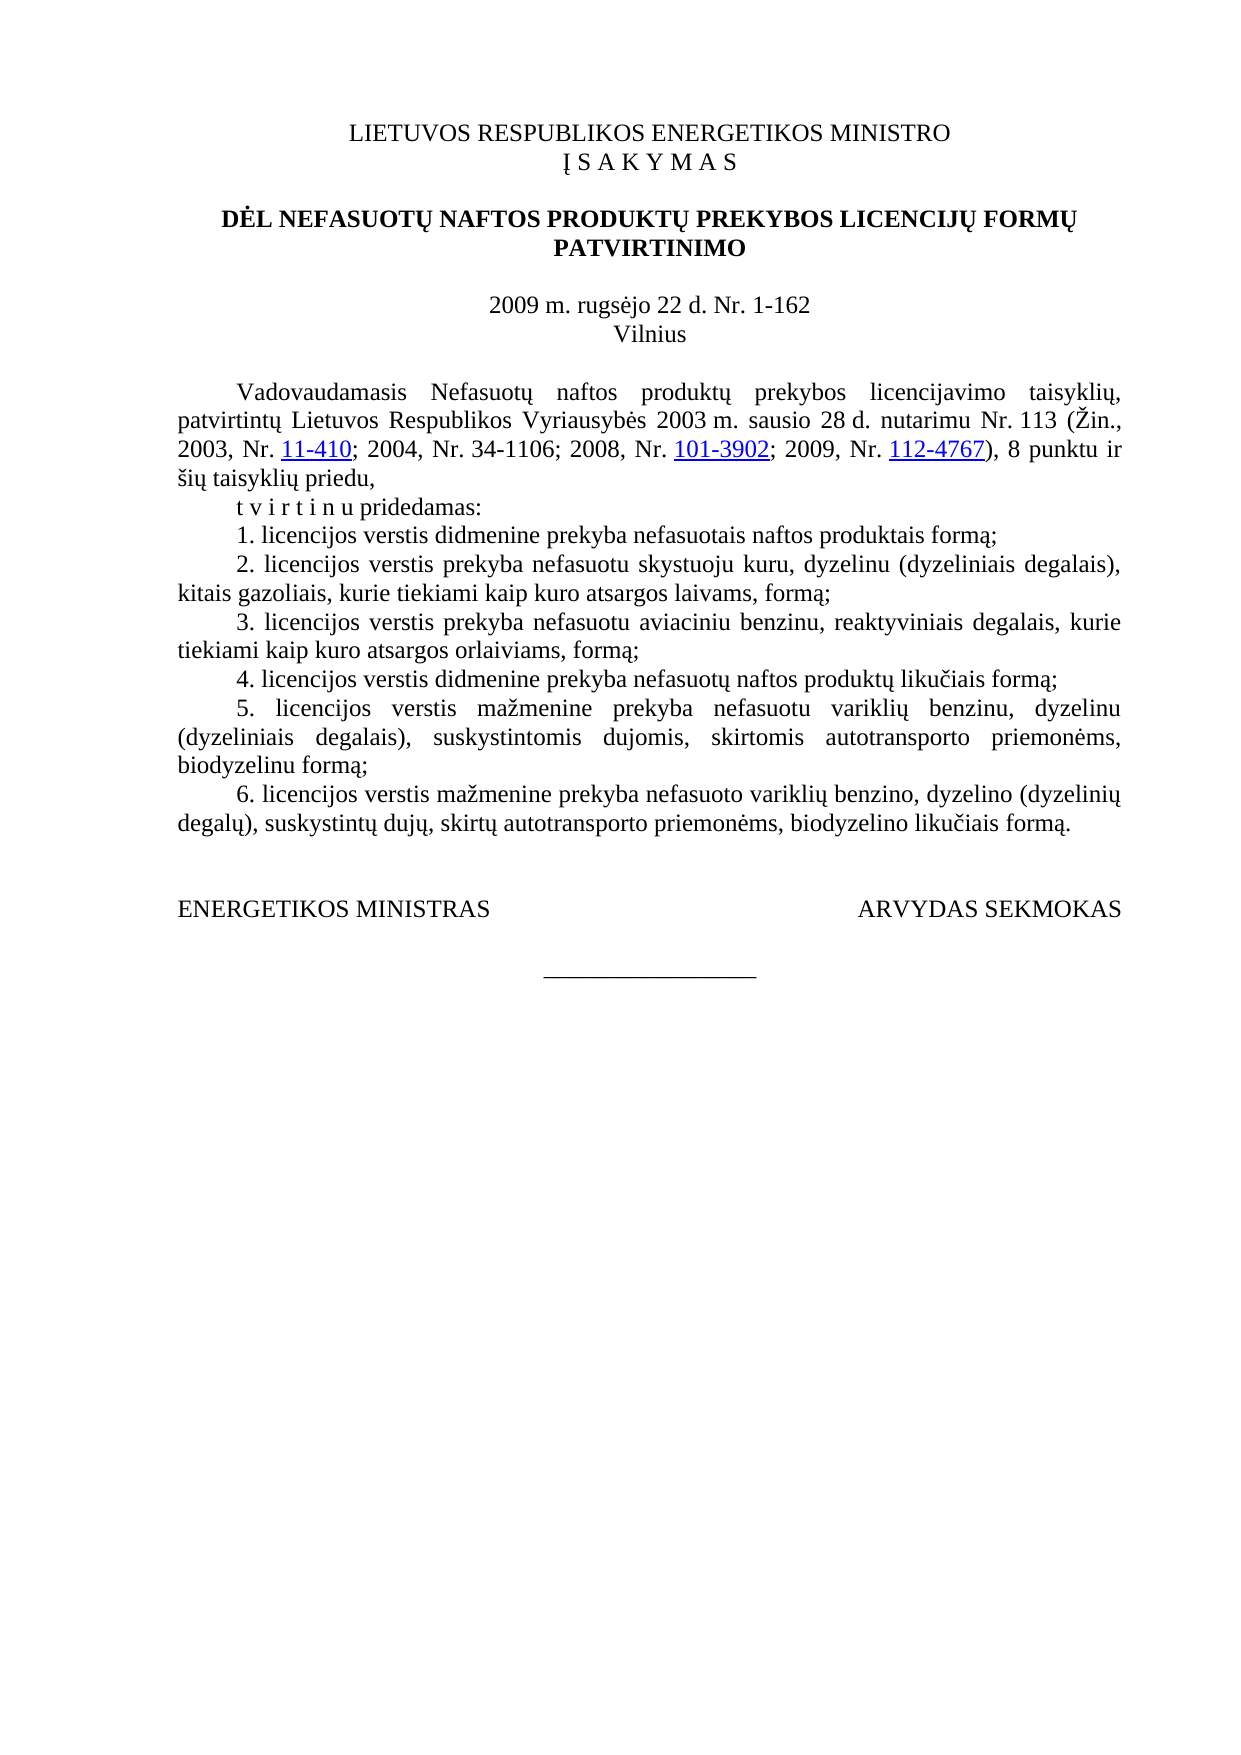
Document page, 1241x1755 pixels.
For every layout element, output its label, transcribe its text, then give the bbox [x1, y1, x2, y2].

text 2009 m. rugsėjo 22 d. Nr. 1-162 [177, 291, 1122, 319]
text 5. licencijos verstis mažmenine prekyba nefasuotu variklių benzinu, dyzelinu (dyzeliniais degalais), suskystintomis dujomis, skirtomis autotransporto priemonėms, biodyzelinu formą; [177, 693, 1122, 779]
text t v i r t i n u pridedamas: [177, 492, 1122, 521]
text 2. licencijos verstis prekyba nefasuotu skystuoju kuru, dyzelinu (dyzeliniais degalais), kitais gazoliais, kurie tiekiami kaip kuro atsargos laivams, formą; [177, 549, 1122, 607]
text Vadovaudamasis Nefasuotų naftos produktų prekybos licencijavimo taisyklių, patvirtintų Lietuvos Respublikos Vyriausybės 2003 m. sausio 28 d. nutarimu Nr. 113 (Žin., 2003, Nr. 11-410; 2004, Nr. 34-1106; 2008, Nr. 101-3902; 2009, Nr. 112-4767), 8 punktu ir šių taisyklių priedu, [177, 377, 1122, 492]
text 4. licencijos verstis didmenine prekyba nefasuotų naftos produktų likučiais formą; [177, 664, 1122, 693]
text 1. licencijos verstis didmenine prekyba nefasuotais naftos produktais formą; [177, 521, 1122, 549]
text Energetikos ministras Arvydas Sekmokas [177, 894, 1122, 923]
text Į S A K Y M A S [177, 147, 1122, 176]
text 6. licencijos verstis mažmenine prekyba nefasuoto variklių benzino, dyzelino (dyzelinių degalų), suskystintų dujų, skirtų autotransporto priemonėms, biodyzelino likučiais formą. [177, 779, 1122, 837]
text _________________ [177, 952, 1122, 981]
text DĖL NEFASUOTŲ NAFTOS PRODUKTŲ PREKYBOS LICENCIJŲ FORMŲ PATVIRTINIMO [177, 204, 1122, 262]
text Vilnius [177, 319, 1122, 348]
text LIETUVOS RESPUBLIKOS ENERGETIKOS MINISTRO [177, 118, 1122, 147]
text 3. licencijos verstis prekyba nefasuotu aviaciniu benzinu, reaktyviniais degalais, kurie tiekiami kaip kuro atsargos orlaiviams, formą; [177, 607, 1122, 664]
